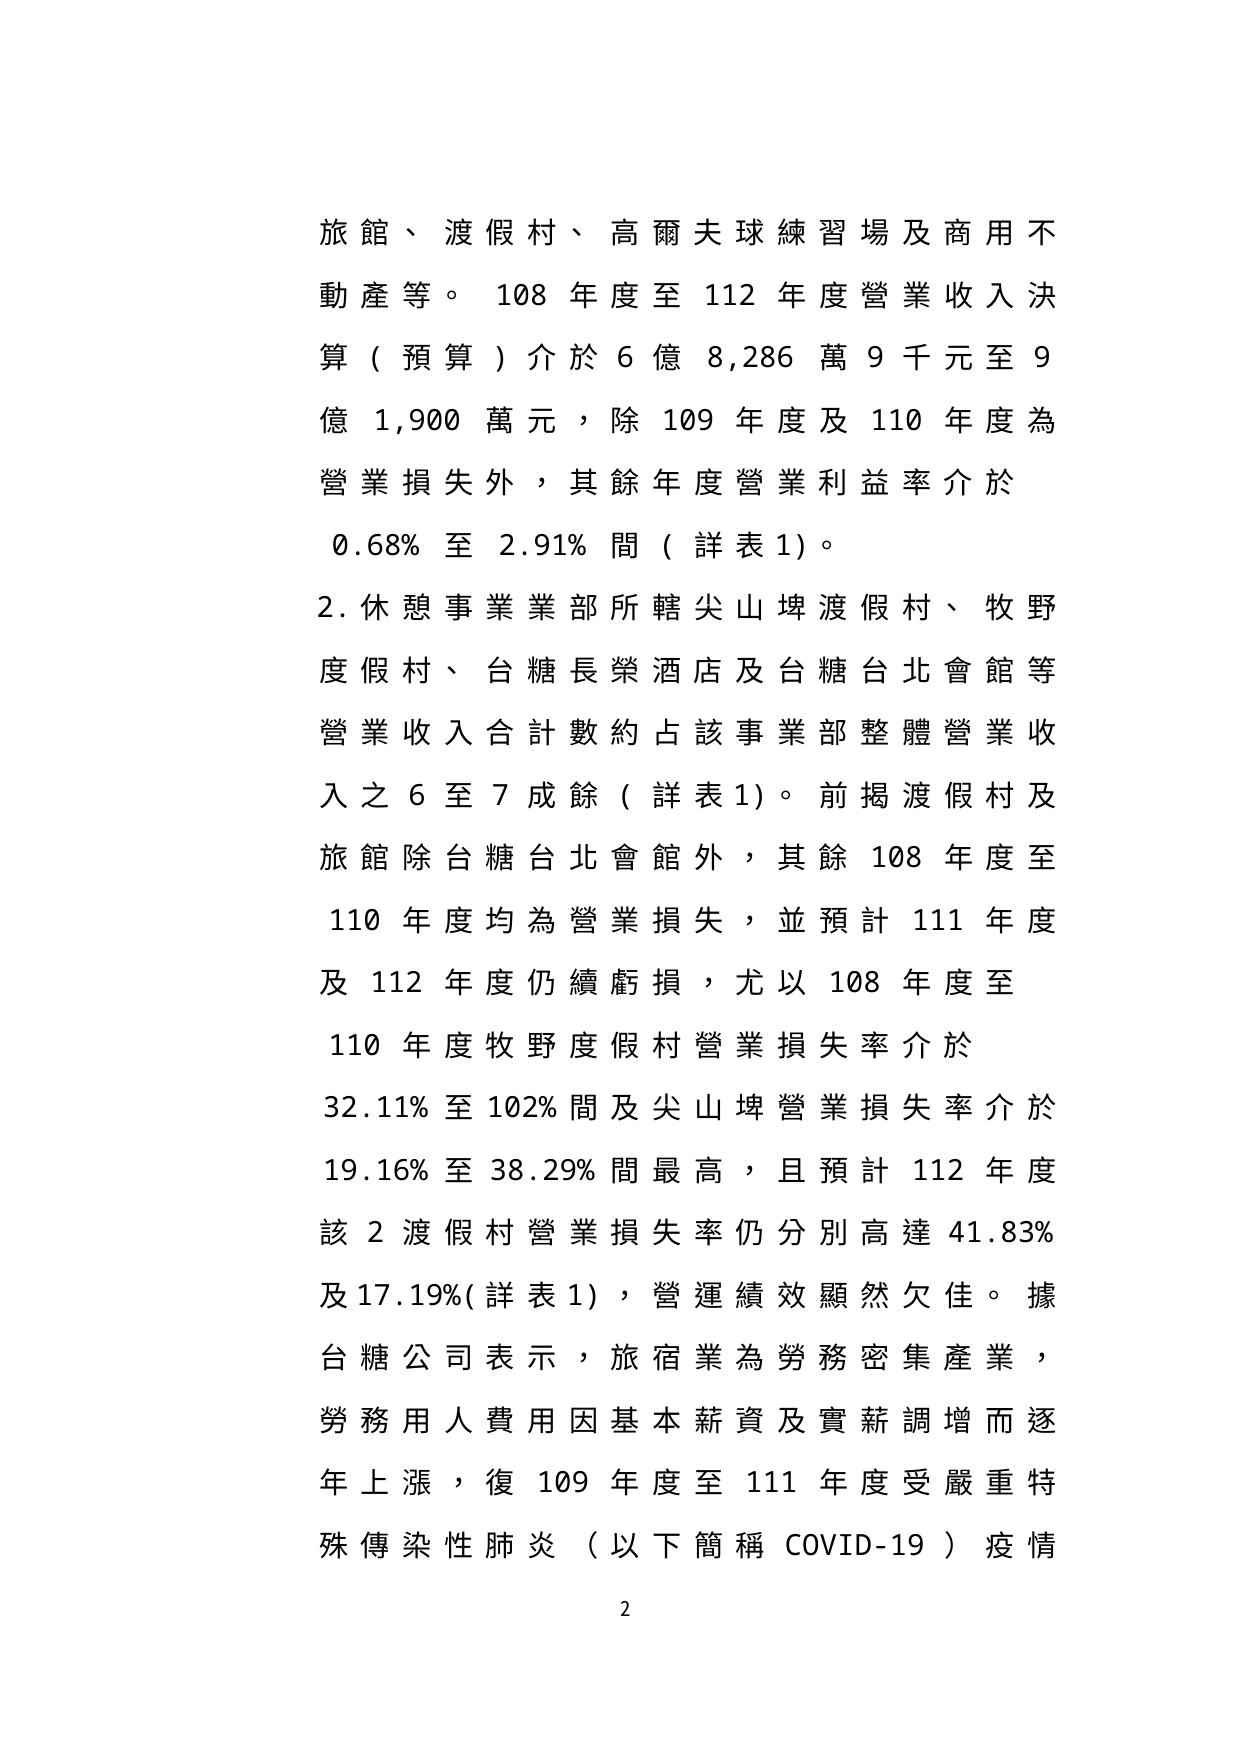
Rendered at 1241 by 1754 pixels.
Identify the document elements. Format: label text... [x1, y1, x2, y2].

text 2.休憩事業業部所轄尖山埤渡假村、牧野度假村、台糖長榮酒店及台糖台北會館等營業收入合計數約占該事業部整體營業收入之6至7成餘(詳表1)。前揭渡假村及旅館除台糖台北會館外，其餘108年度至110年度均為營業損失，並預計111年度及112年度仍續虧損，尤以108年度至110年度牧野度假村營業損失率介於32.11%至102%間及尖山埤營業損失率介於19.16%至38.29%間最高，且預計112年度該2渡假村營業損失率仍分別高達41.83%及17.19%(詳表1)，營運績效顯然欠佳。據台糖公司表示，旅宿業為勞務密集產業，勞務用人費用因基本薪資及實薪調增而逐年上漲，復109年度至111年度受嚴重特殊傳染性肺炎（以下簡稱COVID-19）疫情 [276, 564, 1063, 1564]
text 旅館、渡假村、高爾夫球練習場及商用不動產等。108年度至112年度營業收入決算(預算)介於6億8,286萬9千元至9億1,900萬元，除109年度及110年度為營業損失外，其餘年度營業利益率介於0.68%至2.91%間(詳表1)。 [276, 189, 1063, 564]
